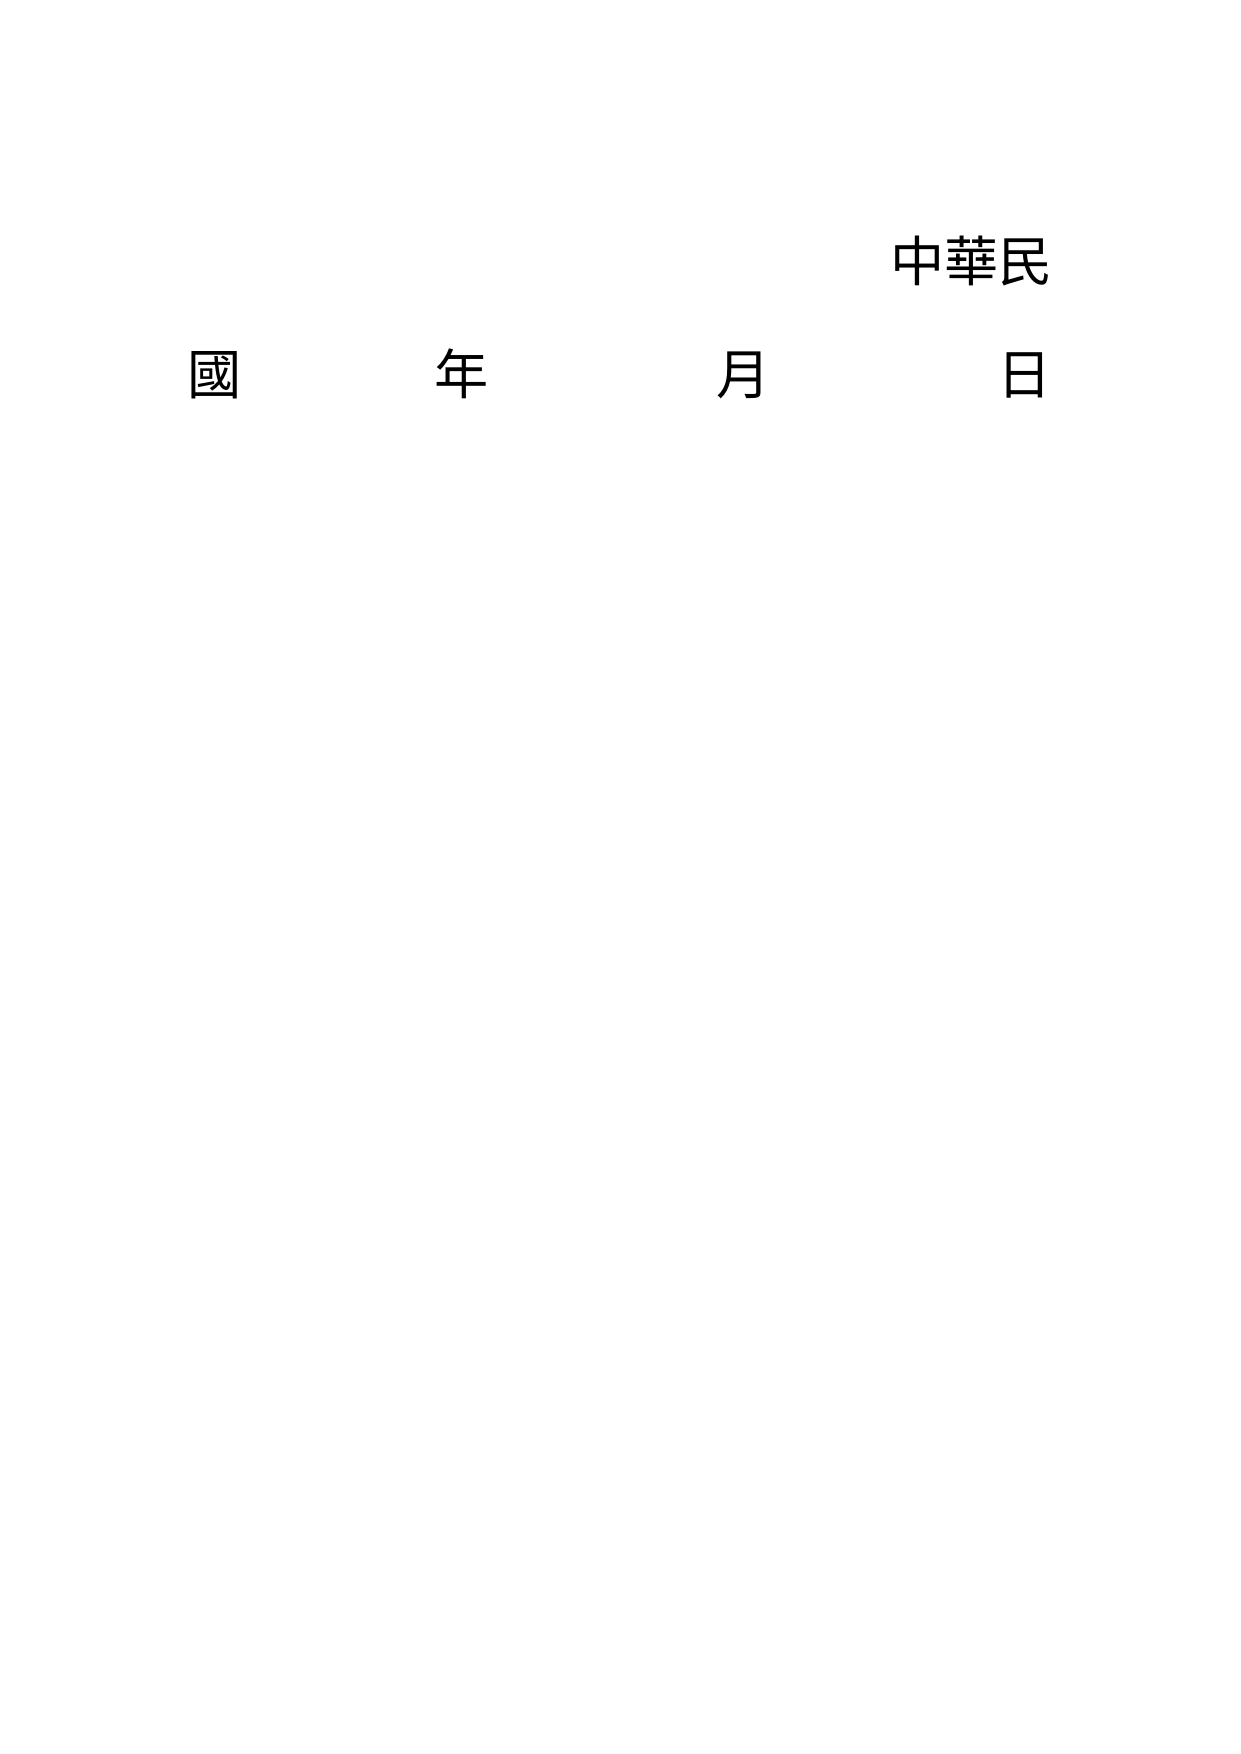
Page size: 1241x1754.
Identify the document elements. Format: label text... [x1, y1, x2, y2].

text 中華民國 年 月 日 [187, 202, 1053, 427]
